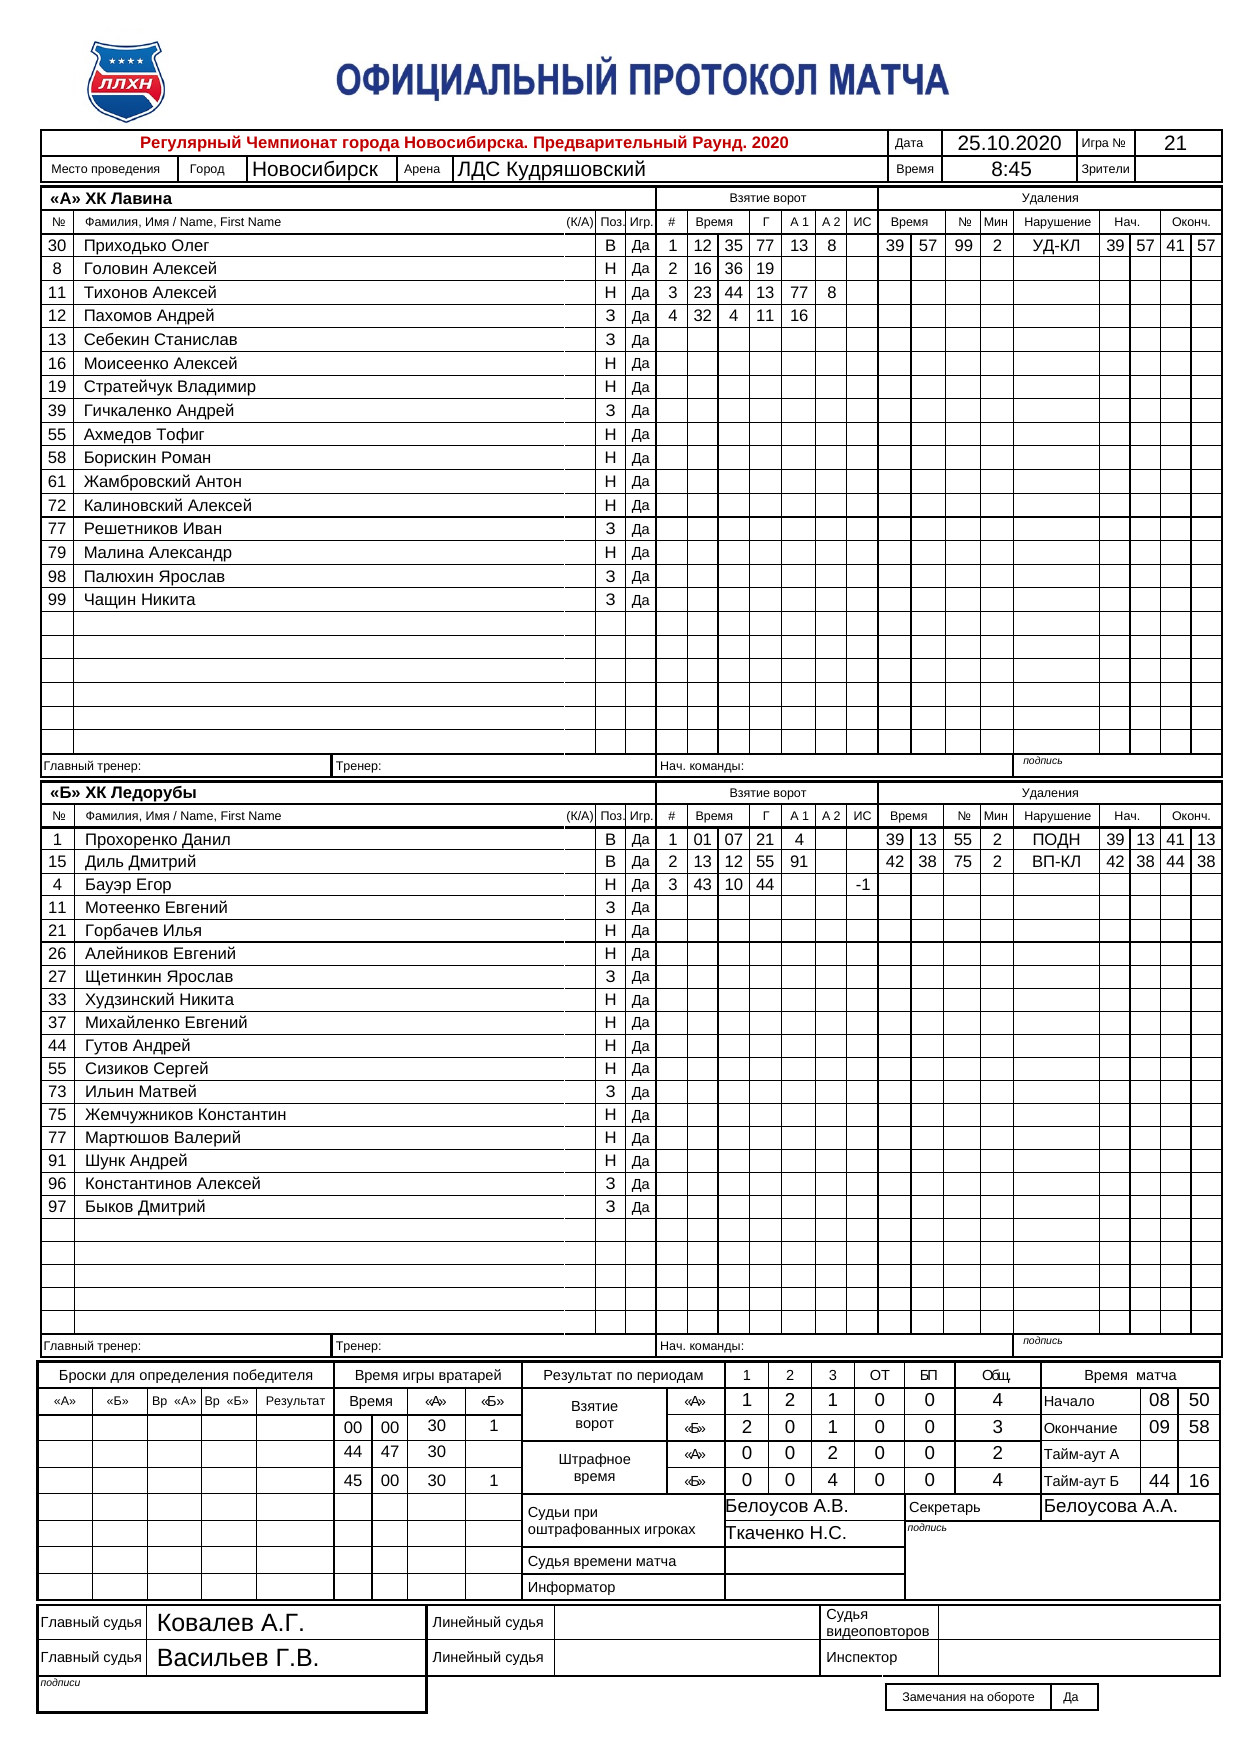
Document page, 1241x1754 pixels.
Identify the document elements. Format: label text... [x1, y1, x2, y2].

table_cell [782, 1196, 815, 1218]
table_cell Мотеенко Евгений [75, 896, 564, 918]
table_cell [912, 328, 945, 351]
table_cell [879, 707, 910, 729]
table_cell [1014, 1012, 1099, 1033]
table_cell [944, 1081, 980, 1103]
table_cell [981, 423, 1013, 445]
table_cell [981, 659, 1013, 682]
table_cell 97 [42, 1196, 74, 1218]
table_cell Секретарь [906, 1495, 1040, 1520]
table_cell [750, 328, 781, 351]
table_cell [1014, 399, 1099, 422]
table_cell [879, 612, 910, 634]
table_cell [1192, 636, 1221, 658]
table_cell 77 [782, 281, 815, 303]
table_cell [816, 588, 846, 611]
table_cell Да [626, 235, 655, 256]
table_cell Н [596, 541, 625, 564]
table_cell 55 [750, 850, 781, 872]
table_header Да [1052, 1685, 1097, 1709]
table_cell [981, 920, 1013, 941]
table_cell 44 [750, 874, 781, 895]
table_cell [946, 423, 980, 445]
table_cell [1192, 541, 1221, 564]
table_cell 08 [1141, 1389, 1177, 1413]
table_cell [816, 636, 846, 658]
table_cell [847, 1196, 877, 1218]
table_cell Начало [1042, 1389, 1140, 1413]
table_cell [1131, 943, 1160, 964]
table_cell [816, 829, 846, 849]
table_cell Вр «А» [148, 1389, 201, 1413]
table_cell [42, 1265, 74, 1287]
table_cell [688, 896, 717, 918]
table_cell [750, 1196, 781, 1218]
table_cell № [42, 805, 74, 826]
table_cell [596, 612, 625, 634]
table_cell 16 [42, 352, 73, 374]
table_cell [373, 1494, 407, 1520]
table_cell [847, 683, 877, 706]
table_cell [93, 1494, 147, 1520]
table_cell В [596, 850, 625, 872]
table_cell [879, 541, 910, 564]
table_cell [750, 1081, 781, 1103]
table_cell [1014, 730, 1099, 753]
table_cell [981, 1035, 1013, 1057]
table_cell [565, 235, 595, 256]
table_cell Да [626, 896, 655, 918]
table_cell подпись [1014, 1335, 1221, 1356]
table_cell [688, 659, 717, 682]
table_cell Да [626, 966, 655, 987]
table_cell [912, 1219, 943, 1241]
table_cell [657, 659, 687, 682]
table_cell [1100, 1127, 1129, 1149]
table_cell 11 [42, 281, 73, 303]
table_cell [946, 494, 980, 516]
table_cell [1161, 328, 1190, 351]
table_cell [981, 707, 1013, 729]
table_cell 0 [726, 1442, 768, 1467]
table_cell [847, 1173, 877, 1195]
table_cell [1192, 1104, 1221, 1126]
table_cell [1161, 874, 1190, 895]
table_cell Бауэр Егор [75, 874, 564, 895]
table_cell [946, 305, 980, 327]
table_cell [1192, 352, 1221, 374]
table_cell [750, 1288, 781, 1310]
table_cell [946, 565, 980, 587]
table_cell [847, 1265, 877, 1287]
table_cell [657, 588, 687, 611]
table_cell 1 [812, 1389, 854, 1413]
table_cell 50 [1179, 1389, 1219, 1413]
table_cell [1014, 1058, 1099, 1079]
table_cell Н [596, 470, 625, 493]
table_cell [688, 399, 717, 422]
table_cell З [596, 328, 625, 351]
table_cell [1131, 1265, 1160, 1287]
table_cell [944, 1196, 980, 1218]
table_cell [42, 707, 73, 729]
table_cell Шунк Андрей [75, 1150, 564, 1172]
table_cell [1131, 446, 1160, 469]
table_cell Новосибирск [248, 157, 396, 181]
table_cell [1192, 683, 1221, 706]
table_cell [1014, 446, 1099, 469]
table_cell [816, 328, 846, 351]
table_cell [688, 683, 717, 706]
table_cell [1014, 989, 1099, 1011]
table_cell [879, 989, 910, 1011]
table_cell [782, 1104, 815, 1126]
table_cell 58 [1179, 1415, 1219, 1440]
table_cell [750, 989, 781, 1011]
table_cell [373, 1574, 407, 1599]
table_cell Сизиков Сергей [75, 1058, 564, 1079]
table_cell [912, 352, 945, 374]
table_cell [1100, 612, 1129, 634]
table_header Дата [889, 131, 941, 155]
table_cell [750, 920, 781, 941]
table_header 2 [769, 1363, 811, 1387]
table_cell [657, 989, 687, 1011]
table_cell 44 [719, 281, 749, 303]
table_cell Белоусова А.А. [1042, 1495, 1219, 1520]
table_cell 75 [42, 1104, 74, 1126]
table_cell [1100, 1311, 1129, 1333]
table_cell [596, 1311, 625, 1333]
table_cell [879, 896, 910, 918]
table_cell Ахмедов Тофиг [74, 423, 564, 445]
table_cell [626, 1242, 655, 1264]
table_cell 11 [750, 305, 781, 327]
table_cell А 2 [816, 805, 846, 826]
table_cell [946, 376, 980, 398]
table_header Игра № [1078, 131, 1134, 155]
table_cell 58 [42, 446, 73, 469]
table_cell [981, 470, 1013, 493]
table_cell [750, 352, 781, 374]
table_cell [257, 1441, 333, 1467]
table_cell [688, 1035, 717, 1057]
table_cell [93, 1468, 147, 1493]
table_cell [912, 399, 945, 422]
table_cell З [596, 966, 625, 987]
table_cell [42, 1242, 74, 1264]
table_cell [1014, 257, 1099, 280]
table_cell [1131, 1288, 1160, 1310]
table_header Взятие ворот [657, 783, 877, 803]
table_cell 2 [956, 1442, 1040, 1467]
table_cell Да [626, 1081, 655, 1103]
table_cell [74, 730, 564, 753]
table_cell [879, 1219, 910, 1241]
table_cell [1141, 1441, 1177, 1467]
table_cell 57 [1192, 235, 1221, 256]
table_cell 55 [944, 829, 980, 849]
table_cell [1192, 1242, 1221, 1264]
table_cell [750, 966, 781, 987]
table_cell [1161, 1288, 1190, 1310]
table_cell [1100, 1150, 1129, 1172]
table_cell [1014, 352, 1099, 374]
table_cell [657, 1150, 687, 1172]
table_cell [816, 683, 846, 706]
table_cell [1131, 1150, 1160, 1172]
table_cell [1014, 1196, 1099, 1218]
table_cell [879, 966, 910, 987]
table_cell Да [626, 470, 655, 493]
table_cell 91 [42, 1150, 74, 1172]
table_cell Приходько Олег [74, 235, 564, 256]
table_cell [879, 683, 910, 706]
table_cell [782, 446, 815, 469]
table_cell [596, 683, 625, 706]
table_header Регулярный Чемпионат города Новосибирска. Предварительный Раунд. 2020 [42, 131, 887, 155]
table_cell [879, 1104, 910, 1126]
table_cell Н [596, 1035, 625, 1057]
table_cell Н [596, 1104, 625, 1126]
table_cell [719, 636, 749, 658]
table_cell [879, 518, 910, 540]
table_cell [466, 1547, 521, 1573]
table_cell [912, 281, 945, 303]
table_cell [816, 1035, 846, 1057]
table_cell 13 [688, 850, 717, 872]
table_cell [1100, 1035, 1129, 1057]
table_cell 1 [466, 1416, 521, 1440]
table_cell [912, 989, 943, 1011]
table_cell [1192, 305, 1221, 327]
table_header «А» ХК Лавина [42, 188, 655, 209]
table_cell «Б» [668, 1415, 724, 1440]
table_cell [1131, 896, 1160, 918]
table_cell [39, 1494, 92, 1520]
table_cell [782, 1012, 815, 1033]
table_cell [1014, 1265, 1099, 1287]
table_cell [596, 659, 625, 682]
table_cell Тренер: [333, 755, 655, 776]
table_header 25.10.2020 [943, 131, 1076, 155]
table_cell [1131, 281, 1160, 303]
table_cell [596, 730, 625, 753]
table_cell [816, 1242, 846, 1264]
table_cell [1014, 612, 1099, 634]
table_cell № [946, 211, 980, 233]
table_cell (К/А) [565, 211, 595, 233]
table_cell [981, 588, 1013, 611]
table_cell [565, 966, 595, 987]
table_cell [816, 257, 846, 280]
table_cell [335, 1494, 371, 1520]
table_cell Г [750, 805, 781, 826]
table_cell Худзинский Никита [75, 989, 564, 1011]
table_cell [657, 636, 687, 658]
table_cell [847, 989, 877, 1011]
table_cell [657, 1035, 687, 1057]
table_cell [657, 541, 687, 564]
table_cell [1100, 920, 1129, 941]
table_cell [1100, 494, 1129, 516]
table_cell [750, 446, 781, 469]
table_cell Стратейчук Владимир [74, 376, 564, 398]
table_cell [1161, 376, 1190, 398]
table_cell Н [596, 446, 625, 469]
table_cell [148, 1574, 201, 1599]
table_cell [1014, 1150, 1099, 1172]
table_cell [750, 1311, 781, 1333]
table_cell [912, 1288, 943, 1310]
table_cell [466, 1441, 521, 1467]
table_cell [782, 1150, 815, 1172]
table_cell [1014, 896, 1099, 918]
table_cell [565, 1173, 595, 1195]
table_cell [719, 446, 749, 469]
table_cell В [596, 235, 625, 256]
table_header 21 [1136, 131, 1221, 155]
table_cell [782, 257, 815, 280]
table_cell [657, 494, 687, 516]
table_cell [1100, 1081, 1129, 1103]
table_cell А 2 [816, 211, 846, 233]
table_cell [657, 1012, 687, 1033]
table_cell [1131, 305, 1160, 327]
table_cell 0 [905, 1415, 954, 1440]
table_cell [847, 829, 877, 849]
table_cell [879, 1127, 910, 1149]
table_cell З [596, 565, 625, 587]
table_cell [879, 943, 910, 964]
table_cell 21 [750, 829, 781, 849]
table_cell [981, 1311, 1013, 1333]
table_cell [1131, 352, 1160, 374]
table_cell 0 [769, 1468, 811, 1493]
table_cell Да [626, 1058, 655, 1079]
table_cell [981, 1081, 1013, 1103]
table_cell [657, 612, 687, 634]
table_cell Да [626, 1104, 655, 1126]
table_cell [981, 1196, 1013, 1218]
table_cell [1014, 1104, 1099, 1126]
table_cell [719, 1288, 749, 1310]
table_cell [565, 565, 595, 587]
table_cell 1 [812, 1415, 854, 1440]
table_cell Да [626, 1035, 655, 1057]
table_cell [1192, 423, 1221, 445]
table_cell [39, 1574, 92, 1599]
table_cell [1192, 1127, 1221, 1149]
table_cell [565, 683, 595, 706]
table_cell [719, 612, 749, 634]
table_cell [1100, 683, 1129, 706]
table_cell [1192, 1173, 1221, 1195]
table_cell [1100, 874, 1129, 895]
table_cell Штрафное время [523, 1442, 666, 1493]
table_cell [1161, 399, 1190, 422]
table_cell [912, 683, 945, 706]
table_cell [981, 896, 1013, 918]
table_cell [1131, 989, 1160, 1011]
table_cell [688, 1058, 717, 1079]
table_cell Время [688, 805, 749, 826]
table_cell [688, 565, 717, 587]
table_cell 12 [719, 850, 749, 872]
table_cell 0 [726, 1468, 768, 1493]
table_cell 19 [750, 257, 781, 280]
table_cell [148, 1494, 201, 1520]
table_cell [946, 659, 980, 682]
table_cell [816, 612, 846, 634]
table_cell [1100, 423, 1129, 445]
table_cell [782, 518, 815, 540]
table_cell [816, 423, 846, 445]
table_cell [1014, 565, 1099, 587]
table_cell [373, 1547, 407, 1573]
table_cell [42, 1311, 74, 1333]
table_cell [750, 1219, 781, 1241]
table_cell [750, 1127, 781, 1149]
table_cell [565, 518, 595, 540]
table_cell [719, 1035, 749, 1057]
table_cell Главный судья [39, 1606, 146, 1639]
table_cell [782, 1173, 815, 1195]
table_cell [719, 399, 749, 422]
table_cell [688, 328, 717, 351]
table_cell 39 [879, 235, 910, 256]
table_cell 2 [812, 1442, 854, 1467]
table_cell [946, 636, 980, 658]
table_cell [1099, 1682, 1220, 1711]
table_cell [879, 1035, 910, 1057]
table_cell [750, 588, 781, 611]
table_cell [688, 376, 717, 398]
table_cell Н [596, 1012, 625, 1033]
table_cell «Б » [466, 1389, 521, 1413]
table_cell [946, 470, 980, 493]
table_cell [816, 352, 846, 374]
table_cell [719, 328, 749, 351]
table_cell [981, 281, 1013, 303]
table_cell 01 [688, 829, 717, 849]
table_cell [981, 328, 1013, 351]
table_cell [1100, 518, 1129, 540]
table_cell [912, 305, 945, 327]
table_cell [565, 257, 595, 280]
table_cell [565, 896, 595, 918]
table_cell [782, 588, 815, 611]
table_cell [816, 541, 846, 564]
table_cell Н [596, 943, 625, 964]
table_cell [912, 659, 945, 682]
table_cell [912, 1058, 943, 1079]
table_cell [981, 683, 1013, 706]
table_cell [726, 1548, 904, 1573]
table_cell 42 [1100, 850, 1129, 872]
table_cell [719, 989, 749, 1011]
table_cell [912, 896, 943, 918]
table_cell Да [626, 494, 655, 516]
table_cell [847, 966, 877, 987]
table_cell Вр «Б» [202, 1389, 256, 1413]
table_cell [1014, 281, 1099, 303]
table_cell Линейный судья [428, 1640, 554, 1675]
table_cell [912, 966, 943, 987]
table_cell [1161, 446, 1190, 469]
table_cell Ильин Матвей [75, 1081, 564, 1103]
table_cell Да [626, 829, 655, 849]
table_cell 12 [688, 235, 717, 256]
table_cell 77 [750, 235, 781, 256]
table_cell [782, 423, 815, 445]
table_header БП [905, 1363, 954, 1387]
table_cell [657, 1104, 687, 1126]
table_cell УД-КЛ [1014, 235, 1099, 256]
table_cell Чащин Никита [74, 588, 564, 611]
table_cell [75, 1219, 564, 1241]
table_cell № [42, 211, 73, 233]
table_cell 38 [1192, 850, 1221, 872]
table_cell 44 [1141, 1468, 1177, 1493]
table_cell [657, 1196, 687, 1218]
table_cell З [596, 1196, 625, 1218]
table_cell [981, 1173, 1013, 1195]
table_cell [981, 376, 1013, 398]
table_cell [782, 730, 815, 753]
table_cell [750, 1104, 781, 1126]
table_cell [688, 1219, 717, 1241]
table_cell [782, 494, 815, 516]
table_cell [750, 399, 781, 422]
table_cell Палюхин Ярослав [74, 565, 564, 587]
table_cell (К/А) [565, 805, 595, 826]
table_cell [1192, 518, 1221, 540]
table_cell [1100, 257, 1129, 280]
table_cell 09 [1141, 1415, 1177, 1440]
table_cell [202, 1494, 256, 1520]
table_cell [912, 257, 945, 280]
table_cell [847, 612, 877, 634]
table_cell [912, 588, 945, 611]
table_cell [719, 541, 749, 564]
table_cell ИС [847, 211, 877, 233]
table_cell [1161, 470, 1190, 493]
table_cell [1161, 1173, 1190, 1195]
table_cell [688, 588, 717, 611]
table_cell 8 [816, 235, 846, 256]
table_cell [1161, 989, 1190, 1011]
table_cell 13 [42, 328, 73, 351]
table_cell [719, 518, 749, 540]
table_cell Да [626, 518, 655, 540]
table_cell [750, 541, 781, 564]
table_cell Инспектор [821, 1640, 938, 1675]
table_cell [1161, 1035, 1190, 1057]
table_cell [719, 1081, 749, 1103]
table_cell [565, 989, 595, 1011]
table_header Взятие ворот [657, 188, 877, 209]
table_cell [565, 281, 595, 303]
table_cell [946, 707, 980, 729]
table_cell [1161, 588, 1190, 611]
table_cell 1 [726, 1389, 768, 1413]
table_cell [688, 352, 717, 374]
table_cell [981, 446, 1013, 469]
table_cell [1131, 1219, 1160, 1241]
table_cell [1131, 588, 1160, 611]
table_cell Борискин Роман [74, 446, 564, 469]
table_cell З [596, 518, 625, 540]
table_cell Зрители [1078, 157, 1134, 181]
table_cell [719, 1242, 749, 1264]
table_cell [847, 1012, 877, 1033]
table_cell 57 [1131, 235, 1160, 256]
table_cell [1100, 989, 1129, 1011]
table_cell [719, 1311, 749, 1333]
table_cell [596, 1219, 625, 1241]
table_cell [879, 1058, 910, 1079]
table_cell Васильев Г.В. [147, 1640, 425, 1675]
table_cell [1100, 707, 1129, 729]
table_cell [1014, 1288, 1099, 1310]
table_cell [879, 399, 910, 422]
table_cell 45 [335, 1468, 371, 1493]
table_cell [1192, 1150, 1221, 1172]
table_cell 37 [42, 1012, 74, 1033]
table_cell [912, 1127, 943, 1149]
table_cell [1161, 541, 1190, 564]
table_cell [944, 1288, 980, 1310]
table_cell [816, 446, 846, 469]
table_cell [879, 305, 910, 327]
picture [5, 28, 1179, 129]
table_cell [981, 1058, 1013, 1079]
table_cell [719, 494, 749, 516]
table_cell [946, 399, 980, 422]
table_cell [1014, 1127, 1099, 1149]
table_cell [726, 1575, 904, 1599]
table_cell [1014, 1081, 1099, 1103]
table_cell [626, 1219, 655, 1241]
table_cell [1192, 1081, 1221, 1103]
table_cell Себекин Станислав [74, 328, 564, 351]
table_cell Да [626, 328, 655, 351]
table_cell Н [596, 423, 625, 445]
table_cell [879, 565, 910, 587]
table_cell [782, 399, 815, 422]
table_cell [981, 730, 1013, 753]
table_cell [565, 1104, 595, 1126]
table_cell [782, 612, 815, 634]
table_cell [1131, 1081, 1160, 1103]
table_cell [847, 470, 877, 493]
table_cell [719, 470, 749, 493]
table_cell [912, 565, 945, 587]
table_cell [565, 920, 595, 941]
table_cell [939, 1606, 1219, 1639]
table_cell [750, 494, 781, 516]
table_cell [750, 1150, 781, 1172]
table_cell [42, 1288, 74, 1310]
table_cell 96 [42, 1173, 74, 1195]
table_cell Да [626, 565, 655, 587]
table_cell [1192, 376, 1221, 398]
table_cell № [944, 805, 980, 826]
table_cell [688, 1288, 717, 1310]
table_cell [408, 1547, 465, 1573]
table_cell [148, 1416, 201, 1440]
table_cell [626, 636, 655, 658]
table_cell ВП-КЛ [1014, 850, 1099, 872]
table_cell [1014, 470, 1099, 493]
table_cell 99 [42, 588, 73, 611]
table_cell [847, 707, 877, 729]
table_header 3 [812, 1363, 854, 1387]
table_cell [816, 874, 846, 895]
table_cell [565, 707, 595, 729]
table_cell [257, 1547, 333, 1573]
table_cell [1131, 707, 1160, 729]
table_cell [688, 1242, 717, 1264]
table_cell [750, 1035, 781, 1057]
table_cell [981, 494, 1013, 516]
table_cell [596, 636, 625, 658]
table_cell [816, 730, 846, 753]
table_cell [657, 707, 687, 729]
table_cell [816, 376, 846, 398]
table_cell Горбачев Илья [75, 920, 564, 941]
table_cell [912, 1242, 943, 1264]
table_cell [657, 683, 687, 706]
table_cell [719, 1104, 749, 1126]
table_cell [719, 352, 749, 374]
table_cell [847, 730, 877, 753]
table_cell Диль Дмитрий [75, 850, 564, 872]
table_cell [1131, 612, 1160, 634]
table_cell Арена [398, 157, 452, 181]
table_cell Оконч. [1161, 211, 1221, 233]
table_cell 75 [944, 850, 980, 872]
table_cell [816, 518, 846, 540]
table_cell [816, 989, 846, 1011]
table_cell ЛДС Кудряшовский [454, 157, 887, 181]
table_cell [257, 1416, 333, 1440]
table_cell [847, 518, 877, 540]
table_cell [847, 1127, 877, 1149]
table_cell [657, 446, 687, 469]
table_cell 61 [42, 470, 73, 493]
table_cell Да [626, 376, 655, 398]
table_cell [1161, 494, 1190, 516]
table_cell [946, 518, 980, 540]
table_cell [879, 588, 910, 611]
table_cell [944, 943, 980, 964]
table_cell [657, 1058, 687, 1079]
table_cell [626, 707, 655, 729]
table_cell [1131, 257, 1160, 280]
table_cell 33 [42, 989, 74, 1011]
table_cell [879, 281, 910, 303]
table_cell [944, 1173, 980, 1195]
table_cell 16 [782, 305, 815, 327]
table_cell [42, 1219, 74, 1241]
table_cell 30 [408, 1441, 465, 1467]
table_cell [1131, 494, 1160, 516]
table_cell [657, 1265, 687, 1287]
table_cell [1161, 518, 1190, 540]
table_cell [1161, 1058, 1190, 1079]
table_cell [1192, 257, 1221, 280]
table_cell Взятие ворот [523, 1389, 666, 1440]
table_cell [1192, 989, 1221, 1011]
table_cell [719, 1219, 749, 1241]
table_cell Тренер: [333, 1335, 655, 1356]
table_cell [1161, 1127, 1190, 1149]
table_cell [981, 1288, 1013, 1310]
table_cell 2 [657, 850, 687, 872]
table_cell [688, 470, 717, 493]
table_cell [1131, 565, 1160, 587]
table_cell [944, 874, 980, 895]
table_cell 2 [657, 257, 687, 280]
table_cell Нарушение [1014, 805, 1099, 826]
table_cell «А» [408, 1389, 465, 1413]
table_cell Да [626, 399, 655, 422]
table_cell [816, 850, 846, 872]
table_cell [1192, 943, 1221, 964]
table_cell [565, 376, 595, 398]
table_cell Да [626, 352, 655, 374]
table_cell [1014, 588, 1099, 611]
table_cell [750, 707, 781, 729]
table_cell [1014, 494, 1099, 516]
table_cell [1161, 281, 1190, 303]
table_cell [1100, 376, 1129, 398]
table_cell [946, 281, 980, 303]
table_cell [1100, 966, 1129, 987]
table_cell [782, 565, 815, 587]
table_cell Да [626, 423, 655, 445]
table_cell [1014, 305, 1099, 327]
table_cell [565, 446, 595, 469]
table_cell 16 [688, 257, 717, 280]
table_cell [847, 588, 877, 611]
table_cell [912, 1035, 943, 1057]
table_cell [750, 423, 781, 445]
table_cell Н [596, 1150, 625, 1172]
table_cell [1100, 399, 1129, 422]
table_cell [75, 1265, 564, 1287]
table_cell Пахомов Андрей [74, 305, 564, 327]
table_cell Г [750, 211, 781, 233]
table_cell [657, 518, 687, 540]
table_cell Судья времени матча [523, 1548, 724, 1573]
table_cell 8 [816, 281, 846, 303]
table_cell [879, 446, 910, 469]
table_cell [847, 920, 877, 941]
table_cell [816, 1173, 846, 1195]
table_cell 3 [657, 874, 687, 895]
table_cell [74, 612, 564, 634]
table_cell [1161, 636, 1190, 658]
table_cell 4 [956, 1468, 1040, 1493]
table_cell [1192, 896, 1221, 918]
table_cell [750, 1242, 781, 1264]
table_cell [565, 1035, 595, 1057]
table_cell [1131, 874, 1160, 895]
table_cell Игр. [626, 211, 655, 233]
table_cell [257, 1574, 333, 1599]
table_cell [847, 1311, 877, 1333]
table_cell Алейников Евгений [75, 943, 564, 964]
table_cell Н [596, 494, 625, 516]
table_cell [93, 1547, 147, 1573]
table_cell [944, 1012, 980, 1033]
table_cell 79 [42, 541, 73, 564]
table_cell Да [626, 446, 655, 469]
table_cell [565, 612, 595, 634]
table_cell [1161, 1219, 1190, 1241]
table_cell [719, 730, 749, 753]
table_cell [626, 612, 655, 634]
table_header Удаления [879, 188, 1221, 209]
table_cell 41 [1161, 235, 1190, 256]
table_cell [626, 1288, 655, 1310]
table_cell Да [626, 541, 655, 564]
table_cell [1161, 1265, 1190, 1287]
table_cell Тайм-аут А [1042, 1441, 1140, 1467]
table_cell [1014, 518, 1099, 540]
table_cell Да [626, 1173, 655, 1195]
table_cell [847, 257, 877, 280]
table_cell [428, 1677, 882, 1711]
table_cell 2 [981, 829, 1013, 849]
table_cell [879, 1012, 910, 1033]
table_cell [1161, 920, 1190, 941]
table_cell [42, 659, 73, 682]
table_cell [565, 541, 595, 564]
table_cell [939, 1640, 1219, 1675]
table_cell [148, 1521, 201, 1546]
table_cell 2 [981, 235, 1013, 256]
table_cell Калиновский Алексей [74, 494, 564, 516]
table_cell [565, 659, 595, 682]
table_cell 55 [42, 423, 73, 445]
table_cell [847, 352, 877, 374]
table_cell [782, 328, 815, 351]
table_cell Судья видеоповторов [821, 1606, 938, 1639]
table_cell [946, 257, 980, 280]
table_cell [1192, 966, 1221, 987]
table_cell [816, 1265, 846, 1287]
table_cell Да [626, 874, 655, 895]
table_cell [688, 612, 717, 634]
table_cell 44 [1161, 850, 1190, 872]
table_cell [1161, 1104, 1190, 1126]
table_cell подпись [1014, 755, 1221, 776]
table_cell [1192, 399, 1221, 422]
table_cell [912, 494, 945, 516]
table_cell Результат [257, 1389, 333, 1413]
table_cell [1131, 1127, 1160, 1149]
table_cell [657, 1242, 687, 1264]
table_cell [1014, 1242, 1099, 1264]
table_cell 07 [719, 829, 749, 849]
table_cell [1014, 541, 1099, 564]
table_cell [782, 470, 815, 493]
table_cell Да [626, 305, 655, 327]
table_cell [816, 1288, 846, 1310]
table_cell [1131, 1104, 1160, 1126]
table_cell Поз. [596, 211, 625, 233]
table_cell [847, 281, 877, 303]
table_cell [1100, 636, 1129, 658]
table_cell 38 [1131, 850, 1160, 872]
table_cell [1161, 707, 1190, 729]
table_cell [1161, 966, 1190, 987]
table_cell [39, 1468, 92, 1493]
table_cell [1192, 565, 1221, 587]
table_cell [847, 1035, 877, 1057]
table_cell Время [335, 1389, 407, 1413]
table_cell [1100, 730, 1129, 753]
table_cell [1131, 1196, 1160, 1218]
table_cell [847, 659, 877, 682]
table_cell Главный тренер: [42, 755, 330, 776]
table_cell 12 [42, 305, 73, 327]
table_cell 15 [42, 850, 74, 872]
table_cell [719, 1150, 749, 1172]
table_cell Тихонов Алексей [74, 281, 564, 303]
table_cell 27 [42, 966, 74, 987]
table_cell -1 [847, 874, 877, 895]
table_cell Михайленко Евгений [75, 1012, 564, 1033]
table_cell Прохоренко Данил [75, 829, 564, 849]
table_cell [879, 1311, 910, 1333]
table_cell [408, 1521, 465, 1546]
table_cell [688, 1173, 717, 1195]
table_cell [912, 423, 945, 445]
table_cell Да [626, 989, 655, 1011]
table_cell [1100, 281, 1129, 303]
table_cell [565, 636, 595, 658]
table_cell Главный судья [39, 1640, 146, 1675]
table_cell [944, 1219, 980, 1241]
table_cell [816, 1127, 846, 1149]
table_cell 2 [981, 850, 1013, 872]
table_cell [816, 565, 846, 587]
table_cell З [596, 399, 625, 422]
table_cell Судьи при оштрафованных игроках [523, 1495, 724, 1546]
table_cell [42, 683, 73, 706]
table_cell 0 [855, 1468, 904, 1493]
table_cell [202, 1574, 256, 1599]
table_cell [719, 1196, 749, 1218]
table_cell [657, 730, 687, 753]
table_cell [565, 1058, 595, 1079]
table_cell [565, 1242, 595, 1264]
table_cell Мартюшов Валерий [75, 1127, 564, 1149]
table_cell [202, 1468, 256, 1493]
table_cell Щетинкин Ярослав [75, 966, 564, 987]
table_cell [782, 943, 815, 964]
table_cell 13 [782, 235, 815, 256]
table_cell [883, 1677, 1220, 1681]
table_cell [782, 659, 815, 682]
table_cell [1192, 1265, 1221, 1287]
table_cell 2 [769, 1389, 811, 1413]
table_cell [879, 1196, 910, 1218]
table_cell 39 [1100, 235, 1129, 256]
table_cell Ковалев А.Г. [147, 1606, 425, 1639]
table_cell Город [179, 157, 246, 181]
table_cell 41 [1161, 829, 1190, 849]
table_cell [1192, 730, 1221, 753]
table_cell [719, 588, 749, 611]
table_cell Ткаченко Н.С. [726, 1521, 904, 1546]
table_cell [565, 943, 595, 964]
table_cell [944, 1265, 980, 1287]
table_cell Жемчужников Константин [75, 1104, 564, 1126]
table_cell [596, 1265, 625, 1287]
table_cell 0 [855, 1415, 904, 1440]
table_cell [1179, 1441, 1219, 1467]
table_cell [981, 1150, 1013, 1172]
table_cell [688, 707, 717, 729]
table_cell [1161, 730, 1190, 753]
table_cell [1100, 446, 1129, 469]
table_cell [782, 707, 815, 729]
table_cell [1100, 1265, 1129, 1287]
table_cell [1100, 352, 1129, 374]
table_cell [688, 1127, 717, 1149]
table_cell [782, 989, 815, 1011]
table_cell [1192, 446, 1221, 469]
table_cell Н [596, 257, 625, 280]
table_cell [750, 1173, 781, 1195]
table_cell [466, 1494, 521, 1520]
table_cell Головин Алексей [74, 257, 564, 280]
table_cell Да [626, 920, 655, 941]
table_cell [981, 1219, 1013, 1241]
table_cell 4 [956, 1389, 1040, 1413]
table_cell [782, 1265, 815, 1287]
table_cell А 1 [782, 211, 815, 233]
table_cell [1161, 1081, 1190, 1103]
table_cell [879, 1173, 910, 1195]
table_cell [944, 920, 980, 941]
table_cell [1014, 1035, 1099, 1057]
table_cell [719, 423, 749, 445]
table_cell [1131, 423, 1160, 445]
table_header Удаления [879, 783, 1221, 803]
table_cell Нарушение [1014, 211, 1099, 233]
table_cell [816, 1196, 846, 1218]
table_cell [847, 376, 877, 398]
table_cell [782, 1242, 815, 1264]
table_cell Решетников Иван [74, 518, 564, 540]
table_cell 44 [42, 1035, 74, 1057]
table_cell [1100, 1219, 1129, 1241]
table_cell [946, 730, 980, 753]
table_cell [688, 920, 717, 941]
table_cell [555, 1606, 819, 1639]
table_cell 32 [688, 305, 717, 327]
table_cell [750, 565, 781, 587]
table_cell [816, 1012, 846, 1033]
table_cell [75, 1242, 564, 1264]
table_cell [688, 1104, 717, 1126]
table_cell [688, 518, 717, 540]
table_cell [1161, 565, 1190, 587]
table_cell [1161, 352, 1190, 374]
table_header Броски для определения победителя [39, 1363, 333, 1387]
table_cell [565, 1012, 595, 1033]
table_cell [981, 541, 1013, 564]
table_cell [879, 874, 910, 895]
table_cell [782, 896, 815, 918]
table_cell [981, 966, 1013, 987]
table_cell З [596, 896, 625, 918]
table_cell 19 [42, 376, 73, 398]
table_cell [981, 518, 1013, 540]
table_cell [750, 943, 781, 964]
table_cell [879, 636, 910, 658]
table_cell [373, 1521, 407, 1546]
table_cell 0 [905, 1389, 954, 1413]
table_cell [816, 707, 846, 729]
table_cell Константинов Алексей [75, 1173, 564, 1195]
table_cell [782, 1035, 815, 1057]
table_cell [912, 1173, 943, 1195]
table_cell [657, 376, 687, 398]
table_cell 1 [657, 829, 687, 849]
table_cell [816, 470, 846, 493]
table_cell [148, 1547, 201, 1573]
table_header Время матча [1042, 1363, 1219, 1387]
table_cell «А» [668, 1442, 724, 1467]
table_cell [1192, 281, 1221, 303]
table_cell 55 [42, 1058, 74, 1079]
table_cell ПОДН [1014, 829, 1099, 849]
table_cell Фамилия, Имя / Name, First Name [75, 805, 565, 826]
table_cell 00 [373, 1468, 407, 1493]
table_cell 1 [466, 1468, 521, 1493]
table_cell [1100, 470, 1129, 493]
table_cell [657, 565, 687, 587]
table_cell [1014, 683, 1099, 706]
table_cell [1161, 1196, 1190, 1218]
table_cell [719, 376, 749, 398]
table_cell Информатор [523, 1575, 724, 1599]
table_cell [719, 920, 749, 941]
table_cell [1192, 612, 1221, 634]
table_cell Н [596, 1127, 625, 1149]
table_cell [1192, 1035, 1221, 1057]
table_cell [782, 874, 815, 895]
table_cell Время [688, 211, 749, 233]
table_cell 35 [719, 235, 749, 256]
table_cell 0 [769, 1442, 811, 1467]
table_cell [912, 1196, 943, 1218]
table_cell [257, 1494, 333, 1520]
table_cell «Б» [93, 1389, 147, 1413]
table_cell [202, 1416, 256, 1440]
table_cell [912, 541, 945, 564]
table_cell [1100, 1012, 1129, 1033]
table_cell 13 [912, 829, 943, 849]
table_cell [1192, 328, 1221, 351]
table_cell «А» [39, 1389, 92, 1413]
table_cell Белоусов А.В. [726, 1495, 904, 1520]
table_cell Нач. команды: [657, 755, 1012, 776]
table_cell [565, 850, 595, 872]
table_cell [782, 1127, 815, 1149]
table_cell Игр. [626, 805, 655, 826]
table_cell [816, 399, 846, 422]
table_cell [408, 1574, 465, 1599]
table_cell [719, 966, 749, 987]
table_cell [1131, 1058, 1160, 1079]
table_cell [981, 612, 1013, 634]
table_cell [782, 920, 815, 941]
table_cell [879, 730, 910, 753]
table_cell 36 [719, 257, 749, 280]
table_cell [555, 1640, 819, 1675]
table_cell 8 [42, 257, 73, 280]
table_cell [946, 328, 980, 351]
table_cell [39, 1416, 92, 1440]
table_cell [1131, 1173, 1160, 1195]
table_cell [782, 1311, 815, 1333]
table_header ОТ [855, 1363, 904, 1387]
table_cell Поз. [596, 805, 625, 826]
table_cell [847, 541, 877, 564]
table_cell Да [626, 1012, 655, 1033]
table_cell [879, 1288, 910, 1310]
table_cell [335, 1547, 371, 1573]
table_cell [981, 1265, 1013, 1287]
table_cell 21 [42, 920, 74, 941]
table_cell [1161, 1242, 1190, 1264]
table_cell [1192, 1058, 1221, 1079]
table_cell [847, 423, 877, 445]
table_cell [93, 1574, 147, 1599]
table_cell [912, 1265, 943, 1287]
table_cell [847, 235, 877, 256]
table_cell Моисеенко Алексей [74, 352, 564, 374]
table_cell [657, 352, 687, 374]
table_cell [1131, 683, 1160, 706]
table_cell [1131, 636, 1160, 658]
table_cell [912, 874, 943, 895]
table_cell [981, 874, 1013, 895]
table_cell Время [879, 211, 945, 233]
table_cell [847, 565, 877, 587]
table_cell Время [889, 157, 941, 181]
table_cell Н [596, 874, 625, 895]
table_cell [750, 518, 781, 540]
table_cell [688, 636, 717, 658]
table_cell [816, 659, 846, 682]
table_cell 39 [42, 399, 73, 422]
table_cell [148, 1468, 201, 1493]
table_cell [1014, 423, 1099, 445]
table_cell [1131, 1012, 1160, 1033]
table_cell [626, 659, 655, 682]
table_cell [565, 874, 595, 895]
table_cell [981, 1012, 1013, 1033]
table_cell [912, 1104, 943, 1126]
table_cell [1192, 1288, 1221, 1310]
table_cell [719, 1265, 749, 1287]
table_cell 16 [1179, 1468, 1219, 1493]
table_cell [1100, 1058, 1129, 1079]
table_cell [688, 1196, 717, 1218]
table_cell [1161, 257, 1190, 280]
table_cell [847, 1058, 877, 1079]
table_cell [912, 518, 945, 540]
table_cell 8:45 [943, 157, 1076, 181]
table_cell [1161, 305, 1190, 327]
table_cell [782, 541, 815, 564]
table_cell [912, 446, 945, 469]
table_cell Гутов Андрей [75, 1035, 564, 1057]
table_cell [750, 612, 781, 634]
table_cell Да [626, 588, 655, 611]
table_cell [944, 1058, 980, 1079]
table_cell [1161, 1150, 1190, 1172]
table_cell 77 [42, 1127, 74, 1149]
table_cell Да [626, 1196, 655, 1218]
table_cell [1014, 659, 1099, 682]
table_cell [565, 1265, 595, 1287]
table_cell подпись [906, 1522, 1219, 1599]
table_cell [1100, 1104, 1129, 1126]
table_cell [847, 399, 877, 422]
table_header Общ. [956, 1363, 1040, 1387]
table_cell [847, 1104, 877, 1126]
table_cell [565, 328, 595, 351]
table_cell 44 [335, 1441, 371, 1467]
table_cell 11 [42, 896, 74, 918]
table_cell [847, 305, 877, 327]
table_cell [626, 1311, 655, 1333]
table_cell [596, 1288, 625, 1310]
table_cell [912, 1150, 943, 1172]
table_cell [657, 399, 687, 422]
table_cell [879, 352, 910, 374]
table_cell [1014, 1173, 1099, 1195]
table_cell [782, 376, 815, 398]
table_cell [946, 541, 980, 564]
table_cell Н [596, 352, 625, 374]
table_cell [1192, 874, 1221, 895]
table_cell [657, 1311, 687, 1333]
table_cell [750, 470, 781, 493]
table_cell 4 [657, 305, 687, 327]
table_cell [657, 1173, 687, 1195]
table_cell Главный тренер: [42, 1335, 330, 1356]
table_cell [1192, 1311, 1221, 1333]
table_cell 30 [42, 235, 73, 256]
table_cell [782, 1288, 815, 1310]
table_cell [688, 989, 717, 1011]
table_cell Быков Дмитрий [75, 1196, 564, 1218]
table_cell Нач. [1100, 211, 1160, 233]
table_cell [1131, 966, 1160, 987]
table_cell [981, 565, 1013, 587]
table_cell [202, 1547, 256, 1573]
table_cell [565, 305, 595, 327]
table_cell 0 [855, 1442, 904, 1467]
table_cell Н [596, 281, 625, 303]
table_cell [688, 541, 717, 564]
table_cell [816, 1311, 846, 1333]
table_cell [782, 1219, 815, 1241]
table_cell [912, 612, 945, 634]
table_cell [1161, 1311, 1190, 1333]
table_cell [148, 1441, 201, 1467]
table_cell [1014, 707, 1099, 729]
table_cell [782, 352, 815, 374]
table_cell [944, 1242, 980, 1264]
table_cell [1014, 376, 1099, 398]
table_cell «Б» [668, 1468, 724, 1493]
table_cell [912, 1311, 943, 1333]
table_cell [816, 1219, 846, 1241]
table_cell # [657, 805, 687, 826]
table_cell [879, 1150, 910, 1172]
table_cell [719, 1012, 749, 1033]
table_cell 1 [657, 235, 687, 256]
table_cell 4 [812, 1468, 854, 1493]
table_cell В [596, 829, 625, 849]
table_cell [912, 1012, 943, 1033]
table_cell [1161, 896, 1190, 918]
table_cell 26 [42, 943, 74, 964]
table_cell 10 [719, 874, 749, 895]
table_cell [719, 896, 749, 918]
table_cell [944, 966, 980, 987]
table_cell [1131, 1311, 1160, 1333]
table_cell [335, 1521, 371, 1546]
table_cell [1192, 707, 1221, 729]
table_cell [944, 1150, 980, 1172]
table_cell [879, 1081, 910, 1103]
table_cell [750, 1012, 781, 1033]
table_cell 1 [42, 829, 74, 849]
table_cell [1100, 541, 1129, 564]
table_cell [39, 1547, 92, 1573]
table_cell [1192, 1219, 1221, 1241]
table_cell [912, 707, 945, 729]
table_cell [912, 376, 945, 398]
table_cell [335, 1574, 371, 1599]
table_cell [912, 1081, 943, 1103]
table_header 1 [726, 1363, 768, 1387]
table_cell [657, 1288, 687, 1310]
table_cell [202, 1521, 256, 1546]
table_cell [42, 730, 73, 753]
table_cell [626, 683, 655, 706]
table_cell [688, 966, 717, 987]
table_cell [847, 328, 877, 351]
table_cell Фамилия, Имя / Name, First Name [74, 211, 565, 233]
table_cell 13 [1131, 829, 1160, 849]
table_cell [657, 896, 687, 918]
table_cell [565, 494, 595, 516]
table_cell [816, 1081, 846, 1103]
table_cell «А» [668, 1389, 724, 1413]
table_cell [1100, 896, 1129, 918]
table_cell [847, 1288, 877, 1310]
table_cell [782, 1058, 815, 1079]
table_cell [466, 1521, 521, 1546]
table_cell [782, 1081, 815, 1103]
table_cell [688, 446, 717, 469]
table_cell [946, 683, 980, 706]
table_cell [657, 1219, 687, 1241]
table_cell [565, 1311, 595, 1333]
table_cell [1161, 659, 1190, 682]
table_cell З [596, 1081, 625, 1103]
table_cell [688, 730, 717, 753]
table_cell [565, 423, 595, 445]
table_cell [1100, 659, 1129, 682]
table_cell [944, 1035, 980, 1057]
table_cell [1014, 966, 1099, 987]
table_cell Н [596, 989, 625, 1011]
table_cell 30 [408, 1468, 465, 1493]
table_cell [847, 943, 877, 964]
table_cell [912, 470, 945, 493]
table_cell [750, 376, 781, 398]
table_cell [565, 829, 595, 849]
table_cell [719, 565, 749, 587]
table_cell [879, 494, 910, 516]
table_cell [1161, 943, 1190, 964]
table_cell Линейный судья [428, 1606, 554, 1639]
table_cell [688, 423, 717, 445]
table_cell 13 [1192, 829, 1221, 849]
table_cell [1192, 494, 1221, 516]
table_cell [39, 1441, 92, 1467]
table_cell [750, 730, 781, 753]
table_cell Мин [981, 805, 1013, 826]
table_cell [1192, 1012, 1221, 1033]
table_cell [816, 1104, 846, 1126]
table_cell 2 [726, 1415, 768, 1440]
table_cell [879, 423, 910, 445]
table_cell [879, 376, 910, 398]
table_cell [565, 588, 595, 611]
table_cell [1014, 636, 1099, 658]
table_cell [1014, 1219, 1099, 1241]
table_cell [657, 328, 687, 351]
table_cell [42, 612, 73, 634]
table_cell Место проведения [42, 157, 177, 181]
table_header Замечания на обороте [887, 1685, 1050, 1709]
table_cell [847, 850, 877, 872]
table_cell [688, 494, 717, 516]
table_cell [74, 683, 564, 706]
table_cell [719, 1173, 749, 1195]
table_cell [74, 636, 564, 658]
table_cell [408, 1494, 465, 1520]
table_cell 3 [956, 1415, 1040, 1440]
table_cell [946, 446, 980, 469]
table_cell [981, 943, 1013, 964]
table_cell [657, 1127, 687, 1149]
table_cell [74, 707, 564, 729]
table_cell Да [626, 281, 655, 303]
table_cell 57 [912, 235, 945, 256]
table_cell 39 [1100, 829, 1129, 849]
table_cell Оконч. [1161, 805, 1221, 826]
table_cell [981, 636, 1013, 658]
table_cell [75, 1311, 564, 1333]
table_cell [565, 470, 595, 493]
table_cell [565, 1150, 595, 1172]
table_cell [565, 352, 595, 374]
table_cell Жамбровский Антон [74, 470, 564, 493]
table_cell [847, 636, 877, 658]
table_cell [626, 730, 655, 753]
table_cell Нач. команды: [657, 1335, 1012, 1356]
table_cell [657, 920, 687, 941]
table_cell 99 [946, 235, 980, 256]
table_cell [1161, 683, 1190, 706]
table_cell [912, 920, 943, 941]
table_cell [565, 399, 595, 422]
table_cell [565, 1127, 595, 1149]
table_cell [1100, 1196, 1129, 1218]
table_cell [816, 943, 846, 964]
table_cell Время [879, 805, 943, 826]
table_cell [981, 989, 1013, 1011]
table_cell 3 [657, 281, 687, 303]
table_cell [719, 659, 749, 682]
table_cell [74, 659, 564, 682]
table_cell [981, 1242, 1013, 1264]
table_cell [816, 1150, 846, 1172]
table_cell [912, 943, 943, 964]
table_cell 47 [373, 1441, 407, 1467]
table_cell [257, 1468, 333, 1493]
table_cell [1014, 943, 1099, 964]
table_cell [1131, 1242, 1160, 1264]
table_cell 00 [373, 1416, 407, 1440]
table_cell [879, 257, 910, 280]
table_cell [657, 966, 687, 987]
table_cell 4 [719, 305, 749, 327]
table_cell [847, 1081, 877, 1103]
table_cell [750, 659, 781, 682]
table_cell [847, 1219, 877, 1241]
table_cell [946, 612, 980, 634]
table_cell Да [626, 1127, 655, 1149]
table_cell [1131, 470, 1160, 493]
table_cell [1100, 1173, 1129, 1195]
table_cell [202, 1441, 256, 1467]
table_cell [75, 1288, 564, 1310]
table_cell 13 [750, 281, 781, 303]
table_cell [912, 636, 945, 658]
table_cell Мин [981, 211, 1013, 233]
table_cell Да [626, 257, 655, 280]
table_cell [565, 1219, 595, 1241]
table_cell [719, 707, 749, 729]
table_cell [944, 1311, 980, 1333]
table_cell [750, 683, 781, 706]
table_header Время игры вратарей [335, 1363, 521, 1387]
table_cell 0 [855, 1389, 904, 1413]
table_cell Да [626, 850, 655, 872]
table_cell [816, 920, 846, 941]
table_cell 30 [408, 1416, 465, 1440]
table_cell [1192, 1196, 1221, 1218]
table_cell [782, 966, 815, 987]
table_cell [565, 1288, 595, 1310]
table_cell [688, 1012, 717, 1033]
table_cell Н [596, 920, 625, 941]
table_cell [1161, 612, 1190, 634]
table_cell [816, 494, 846, 516]
table_cell [879, 1242, 910, 1264]
table_cell [1161, 1012, 1190, 1033]
table_cell [946, 352, 980, 374]
table_cell [944, 1104, 980, 1126]
table_cell [847, 446, 877, 469]
table_cell [912, 730, 945, 753]
table_cell 4 [782, 829, 815, 849]
table_cell [1131, 541, 1160, 564]
table_cell [816, 1058, 846, 1079]
table_cell [879, 920, 910, 941]
table_cell Тайм-аут Б [1042, 1468, 1140, 1493]
table_cell 39 [879, 829, 910, 849]
table_cell [688, 943, 717, 964]
table_cell [879, 328, 910, 351]
table_cell [596, 707, 625, 729]
table_cell Да [626, 1150, 655, 1172]
table_cell [1014, 1311, 1099, 1333]
table_cell [1131, 399, 1160, 422]
table_cell 43 [688, 874, 717, 895]
table_cell [750, 636, 781, 658]
table_cell [1014, 920, 1099, 941]
table_cell [719, 943, 749, 964]
table_cell [981, 399, 1013, 422]
table_cell [847, 494, 877, 516]
table_cell Да [626, 943, 655, 964]
table_cell 42 [879, 850, 910, 872]
table_cell [1014, 874, 1099, 895]
table_cell 0 [905, 1468, 954, 1493]
table_cell [688, 1150, 717, 1172]
table_cell [847, 1150, 877, 1172]
table_cell [1161, 423, 1190, 445]
table_cell [981, 257, 1013, 280]
table_cell [946, 588, 980, 611]
table_cell [1100, 1242, 1129, 1264]
table_cell [782, 636, 815, 658]
table_cell [944, 989, 980, 1011]
table_cell [93, 1416, 147, 1440]
table_cell [657, 423, 687, 445]
table_cell Гичкаленко Андрей [74, 399, 564, 422]
table_cell [944, 896, 980, 918]
table_cell [750, 1058, 781, 1079]
table_cell [847, 1242, 877, 1264]
table_cell [879, 659, 910, 682]
table_cell [257, 1521, 333, 1546]
table_cell [1100, 305, 1129, 327]
table_cell [1131, 328, 1160, 351]
table_cell [879, 1265, 910, 1287]
table_cell [1136, 157, 1221, 181]
table_cell [1192, 588, 1221, 611]
table_cell [1192, 920, 1221, 941]
table_cell [750, 1265, 781, 1287]
table_cell Малина Александр [74, 541, 564, 564]
table_cell Нач. [1100, 805, 1160, 826]
table_cell 00 [335, 1416, 371, 1440]
table_cell [816, 966, 846, 987]
table_cell 91 [782, 850, 815, 872]
table_cell [565, 1196, 595, 1218]
table_cell [981, 352, 1013, 374]
table_cell 98 [42, 565, 73, 587]
table_cell 0 [769, 1415, 811, 1440]
table_cell Окончание [1042, 1415, 1140, 1440]
table_cell [879, 470, 910, 493]
table_cell [657, 943, 687, 964]
table_cell [719, 1127, 749, 1149]
table_cell [847, 896, 877, 918]
table_cell [565, 730, 595, 753]
table_cell ИС [847, 805, 877, 826]
table_cell [1131, 518, 1160, 540]
table_cell [657, 470, 687, 493]
table_header Результат по периодам [523, 1363, 724, 1387]
table_cell [816, 305, 846, 327]
table_cell [1100, 588, 1129, 611]
table_cell подписи [39, 1677, 425, 1711]
table_cell [1131, 376, 1160, 398]
table_cell [1100, 328, 1129, 351]
table_cell А 1 [782, 805, 815, 826]
table_cell [1131, 920, 1160, 941]
table_cell 72 [42, 494, 73, 516]
table_cell [750, 896, 781, 918]
table_cell 77 [42, 518, 73, 540]
table_cell [596, 1242, 625, 1264]
table_cell [816, 896, 846, 918]
table_cell [42, 636, 73, 658]
table_cell [93, 1441, 147, 1467]
table_cell [1100, 943, 1129, 964]
table_cell [626, 1265, 655, 1287]
table_cell [782, 683, 815, 706]
table_cell 4 [42, 874, 74, 895]
table_cell [1192, 659, 1221, 682]
table_cell [1131, 659, 1160, 682]
table_cell [1014, 328, 1099, 351]
table_cell [719, 683, 749, 706]
table_cell 23 [688, 281, 717, 303]
table_cell [688, 1311, 717, 1333]
table_cell [981, 1104, 1013, 1126]
table_cell [981, 305, 1013, 327]
table_cell [466, 1574, 521, 1599]
table_cell [93, 1521, 147, 1546]
table_cell З [596, 1173, 625, 1195]
table_cell Н [596, 1058, 625, 1079]
table_cell [1100, 565, 1129, 587]
table_cell [1131, 1035, 1160, 1057]
table_cell [565, 1081, 595, 1103]
table_cell [944, 1127, 980, 1149]
table_cell [1100, 1288, 1129, 1310]
table_cell [688, 1265, 717, 1287]
table_cell # [657, 211, 687, 233]
table_cell [657, 1081, 687, 1103]
table_cell [688, 1081, 717, 1103]
table_cell [981, 1127, 1013, 1149]
table_cell 0 [905, 1442, 954, 1467]
table_cell [1131, 730, 1160, 753]
table_cell З [596, 305, 625, 327]
table_cell 73 [42, 1081, 74, 1103]
table_cell [39, 1521, 92, 1546]
table_cell [719, 1058, 749, 1079]
table_header «Б» ХК Ледорубы [42, 783, 655, 803]
table_cell [1192, 470, 1221, 493]
table_cell З [596, 588, 625, 611]
table_cell Н [596, 376, 625, 398]
table_cell 38 [912, 850, 943, 872]
